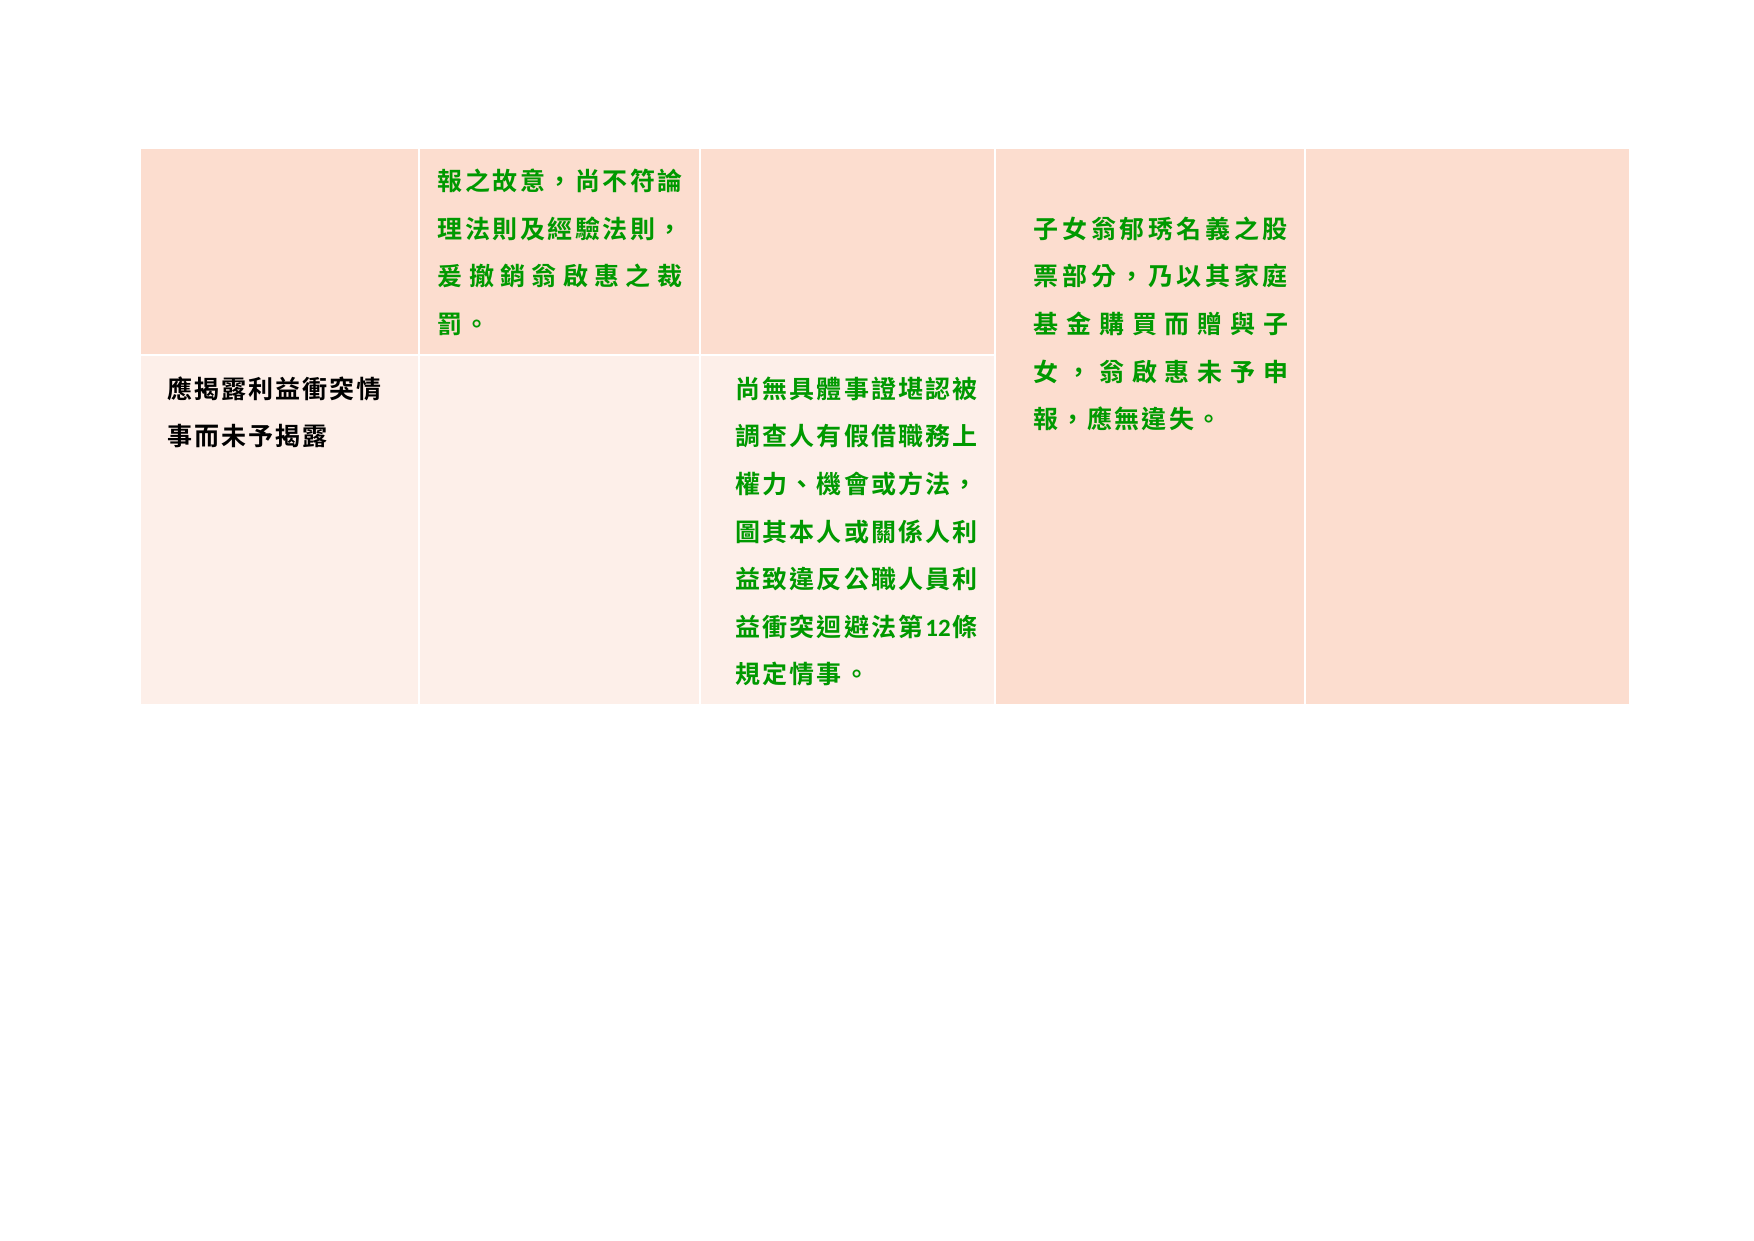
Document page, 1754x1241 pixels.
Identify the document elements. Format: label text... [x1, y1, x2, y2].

table_cell [1306, 149, 1629, 704]
table_cell 尚無具體事證堪認被調查人有假借職務上權力、機會或方法，圖其本人或關係人利益致違反公職人員利益衝突迴避法第12條規定情事。 [701, 356, 994, 704]
table_cell 子女翁郁琇名義之股票部分，乃以其家庭基金購買而贈與子女，翁啟惠未予申報，應無違失。 [996, 149, 1304, 704]
table_cell [141, 149, 418, 354]
table_cell 應揭露利益衝突情事而未予揭露 [141, 356, 418, 704]
table_cell [701, 149, 994, 354]
table_cell 報之故意，尚不符論理法則及經驗法則，爰撤銷翁啟惠之裁罰。 [420, 149, 699, 354]
table_cell [420, 356, 699, 704]
